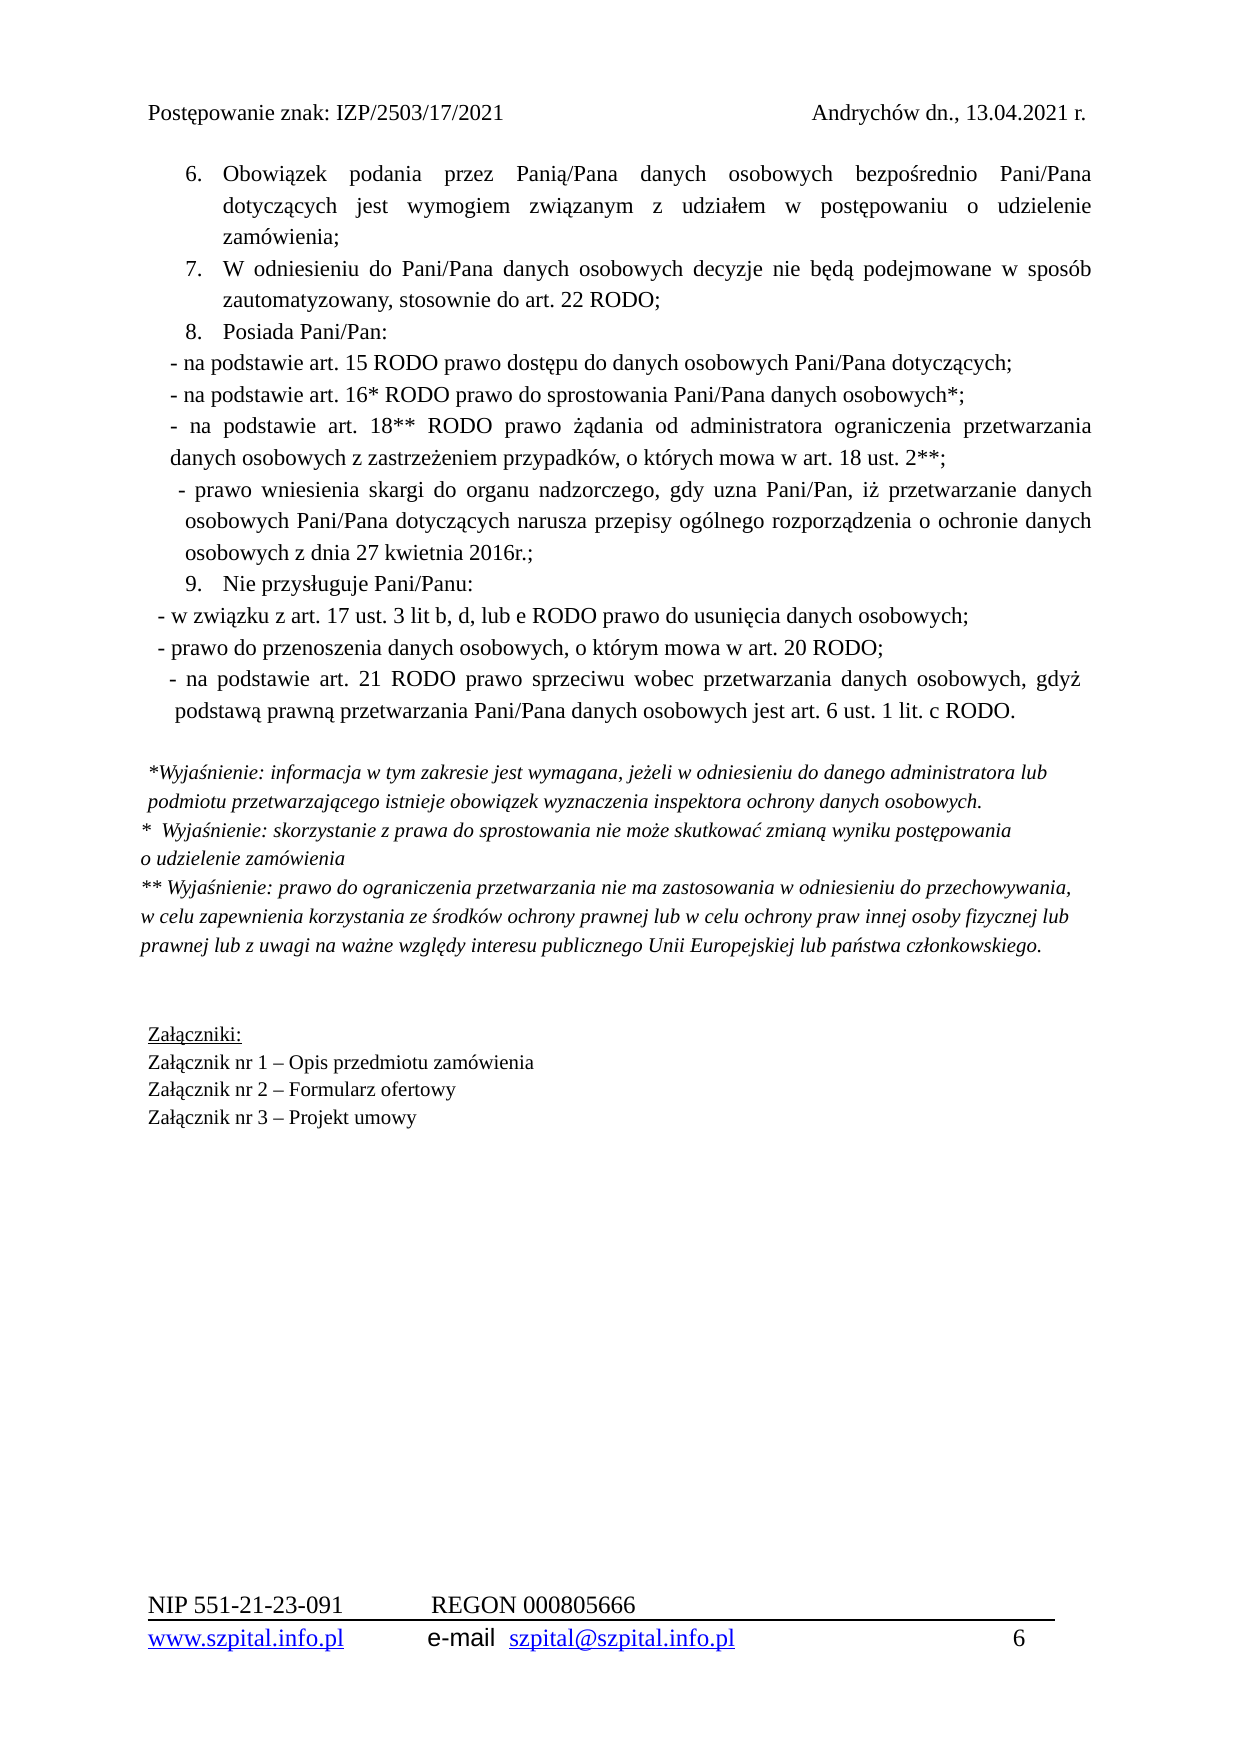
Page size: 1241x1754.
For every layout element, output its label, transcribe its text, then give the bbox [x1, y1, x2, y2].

text Załącznik nr 3 – Projekt umowy [148, 1105, 1093, 1129]
text Załącznik nr 1 – Opis przedmiotu zamówienia [148, 1050, 1093, 1074]
list Nie przysługuje Pani/Panu: [185, 570, 1093, 597]
text - na podstawie art. 15 RODO prawo dostępu do danych osobowych Pani/Pana dotyczących; [170, 349, 1093, 376]
text Załącznik nr 2 – Formularz ofertowy [148, 1077, 1093, 1101]
text *Wyjaśnienie: informacja w tym zakresie jest wymagana, jeżeli w odniesieniu do danego administratora lub podmiotu przetwarzającego istnieje obowiązek wyznaczenia inspektora ochrony danych osobowych. [148, 760, 1093, 813]
list Obowiązek podania przez Panią/Pana danych osobowych bezpośrednio Pani/Pana dotyczących jest wymogiem związanym z udziałem w postępowaniu o udzielenie zamówienia; [185, 160, 1093, 249]
list W odniesieniu do Pani/Pana danych osobowych decyzje nie będą podejmowane w sposób zautomatyzowany, stosownie do art. 22 RODO; [185, 255, 1093, 313]
text * Wyjaśnienie: skorzystanie z prawa do sprostowania nie może skutkować zmianą wyniku postępowania o udzielenie zamówienia ** Wyjaśnienie: prawo do ograniczenia przetwarzania nie ma zastosowania w odniesieniu do przechowywania, w celu zapewnienia korzystania ze środków ochrony prawnej lub w celu ochrony praw innej osoby fizycznej lub prawnej lub z uwagi na ważne względy interesu publicznego Unii Europejskiej lub państwa członkowskiego. [140, 817, 1093, 957]
text - na podstawie art. 18** RODO prawo żądania od administratora ograniczenia przetwarzania danych osobowych z zastrzeżeniem przypadków, o których mowa w art. 18 ust. 2**; [170, 413, 1093, 471]
text - w związku z art. 17 ust. 3 lit b, d, lub e RODO prawo do usunięcia danych osobowych; [140, 602, 1093, 628]
text - prawo do przenoszenia danych osobowych, o którym mowa w art. 20 RODO; [140, 633, 1093, 660]
text - na podstawie art. 16* RODO prawo do sprostowania Pani/Pana danych osobowych*; [170, 381, 1093, 407]
text - na podstawie art. 21 RODO prawo sprzeciwu wobec przetwarzania danych osobowych, gdyż podstawą prawną przetwarzania Pani/Pana danych osobowych jest art. 6 ust. 1 lit. c RODO. [140, 665, 1093, 723]
text - prawo wniesienia skargi do organu nadzorczego, gdy uzna Pani/Pan, iż przetwarzanie danych osobowych Pani/Pana dotyczących narusza przepisy ogólnego rozporządzenia o ochronie danych osobowych z dnia 27 kwietnia 2016r.; [140, 476, 1093, 565]
text Załączniki: [148, 1022, 1093, 1046]
list Posiada Pani/Pan: [185, 318, 1093, 344]
